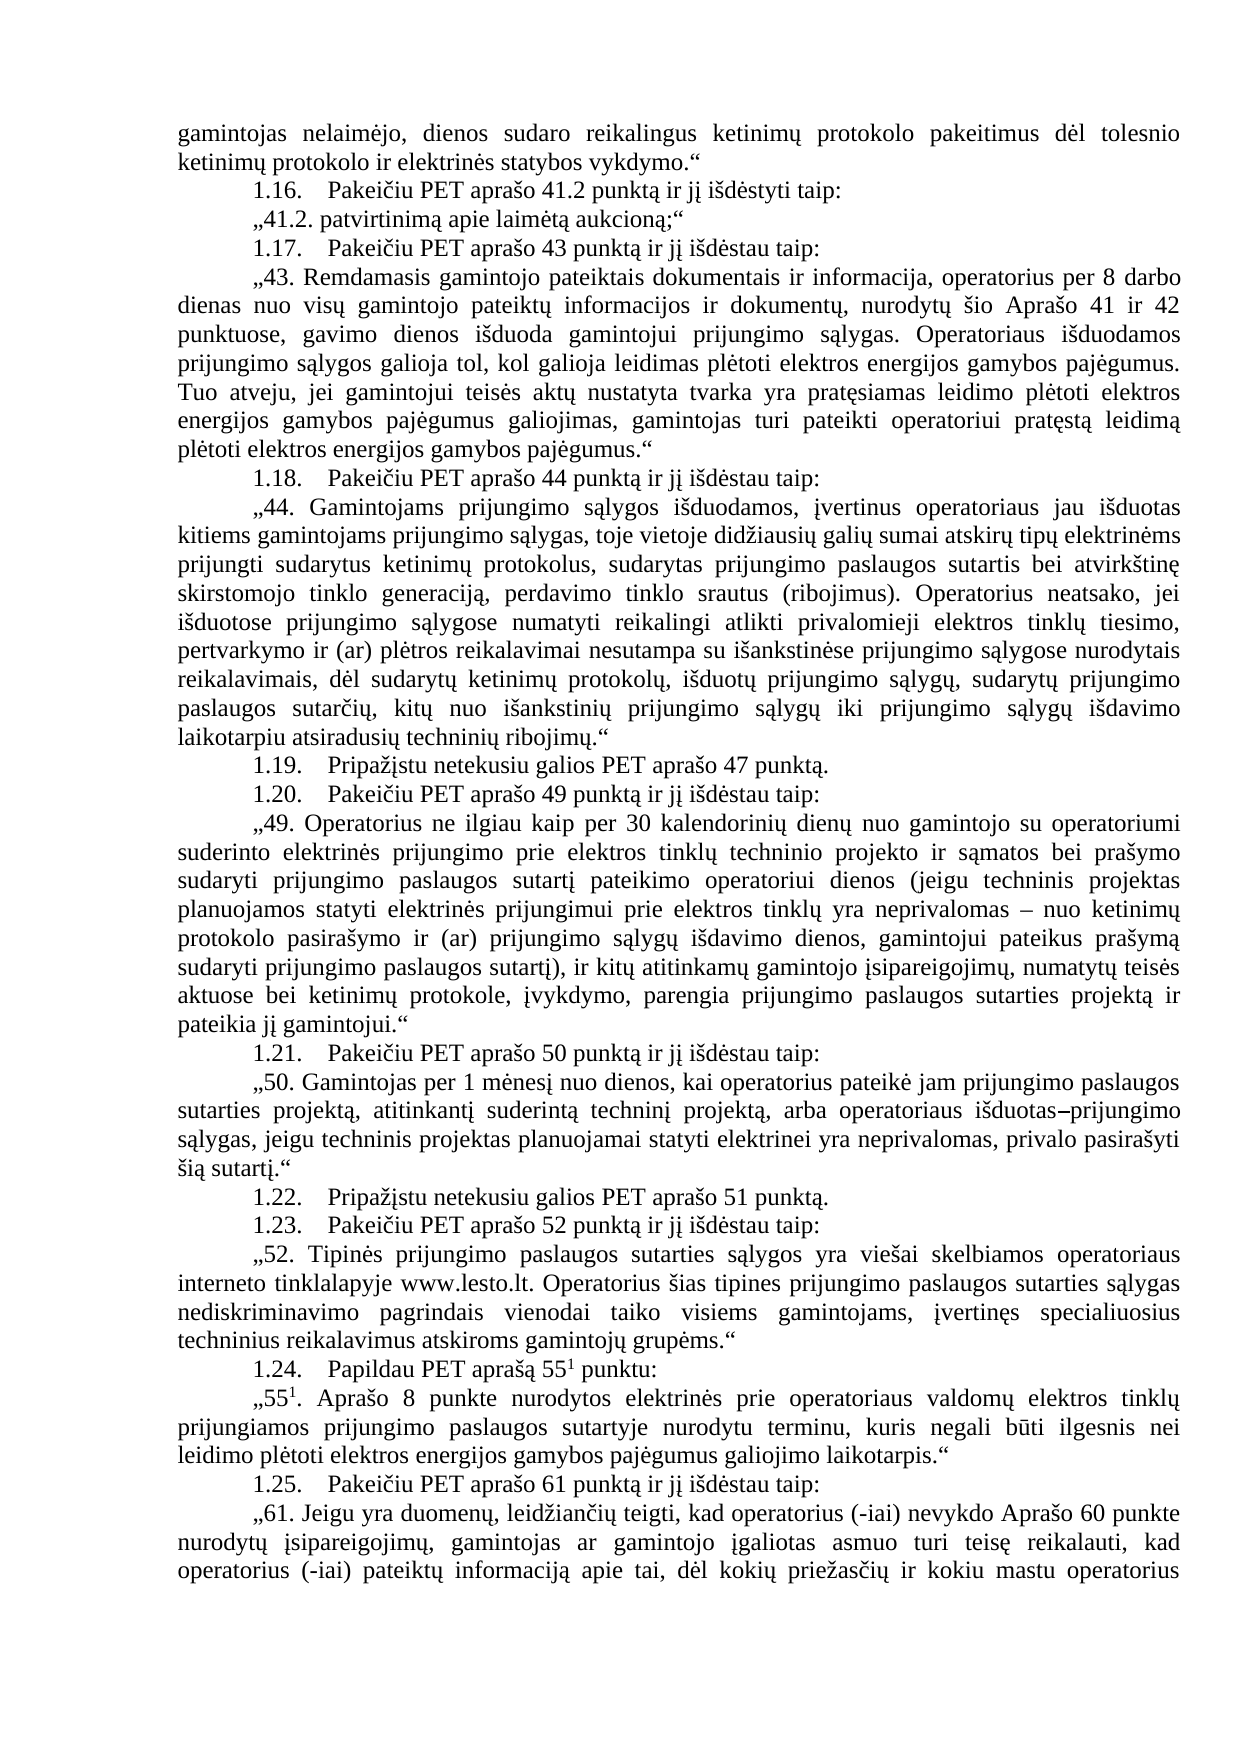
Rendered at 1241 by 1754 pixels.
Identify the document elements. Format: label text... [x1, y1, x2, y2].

text gamintojas nelaimėjo, dienos sudaro reikalingus ketinimų protokolo pakeitimus dėl tolesnio ketinimų protokolo ir elektrinės statybos vykdymo.“ [177, 118, 1181, 176]
text 1.19. Pripažįstu netekusiu galios PET aprašo 47 punktą. [177, 751, 1181, 779]
text 1.16. Pakeičiu PET aprašo 41.2 punktą ir jį išdėstyti taip: [177, 176, 1181, 204]
text „61. Jeigu yra duomenų, leidžiančių teigti, kad operatorius (-iai) nevykdo Aprašo 60 punkte nurodytų įsipareigojimų, gamintojas ar gamintojo įgaliotas asmuo turi teisę reikalauti, kad operatorius (-iai) pateiktų informaciją apie tai, dėl kokių priežasčių ir kokiu mastu operatorius [177, 1498, 1181, 1584]
text 1.23. Pakeičiu PET aprašo 52 punktą ir jį išdėstau taip: [177, 1211, 1181, 1239]
text „44. Gamintojams prijungimo sąlygos išduodamos, įvertinus operatoriaus jau išduotas kitiems gamintojams prijungimo sąlygas, toje vietoje didžiausių galių sumai atskirų tipų elektrinėms prijungti sudarytus ketinimų protokolus, sudarytas prijungimo paslaugos sutartis bei atvirkštinę skirstomojo tinklo generaciją, perdavimo tinklo srautus (ribojimus). Operatorius neatsako, jei išduotose prijungimo sąlygose numatyti reikalingi atlikti privalomieji elektros tinklų tiesimo, pertvarkymo ir (ar) plėtros reikalavimai nesutampa su išankstinėse prijungimo sąlygose nurodytais reikalavimais, dėl sudarytų ketinimų protokolų, išduotų prijungimo sąlygų, sudarytų prijungimo paslaugos sutarčių, kitų nuo išankstinių prijungimo sąlygų iki prijungimo sąlygų išdavimo laikotarpiu atsiradusių techninių ribojimų.“ [177, 492, 1181, 751]
text 1.17. Pakeičiu PET aprašo 43 punktą ir jį išdėstau taip: [177, 233, 1181, 262]
text „49. Operatorius ne ilgiau kaip per 30 kalendorinių dienų nuo gamintojo su operatoriumi suderinto elektrinės prijungimo prie elektros tinklų techninio projekto ir sąmatos bei prašymo sudaryti prijungimo paslaugos sutartį pateikimo operatoriui dienos (jeigu techninis projektas planuojamos statyti elektrinės prijungimui prie elektros tinklų yra neprivalomas – nuo ketinimų protokolo pasirašymo ir (ar) prijungimo sąlygų išdavimo dienos, gamintojui pateikus prašymą sudaryti prijungimo paslaugos sutartį), ir kitų atitinkamų gamintojo įsipareigojimų, numatytų teisės aktuose bei ketinimų protokole, įvykdymo, parengia prijungimo paslaugos sutarties projektą ir pateikia jį gamintojui.“ [177, 808, 1181, 1038]
text „43. Remdamasis gamintojo pateiktais dokumentais ir informacija, operatorius per 8 darbo dienas nuo visų gamintojo pateiktų informacijos ir dokumentų, nurodytų šio Aprašo 41 ir 42 punktuose, gavimo dienos išduoda gamintojui prijungimo sąlygas. Operatoriaus išduodamos prijungimo sąlygos galioja tol, kol galioja leidimas plėtoti elektros energijos gamybos pajėgumus. Tuo atveju, jei gamintojui teisės aktų nustatyta tvarka yra pratęsiamas leidimo plėtoti elektros energijos gamybos pajėgumus galiojimas, gamintojas turi pateikti operatoriui pratęstą leidimą plėtoti elektros energijos gamybos pajėgumus.“ [177, 262, 1181, 463]
text 1.20. Pakeičiu PET aprašo 49 punktą ir jį išdėstau taip: [177, 779, 1181, 808]
text 1.21. Pakeičiu PET aprašo 50 punktą ir jį išdėstau taip: [177, 1038, 1181, 1067]
text 1.24. Papildau PET aprašą 551 punktu: [177, 1354, 1181, 1383]
text „41.2. patvirtinimą apie laimėtą aukcioną;“ [177, 204, 1181, 233]
text „50. Gamintojas per 1 mėnesį nuo dienos, kai operatorius pateikė jam prijungimo paslaugos sutarties projektą, atitinkantį suderintą techninį projektą, arba operatoriaus išduotas prijungimo sąlygas, jeigu techninis projektas planuojamai statyti elektrinei yra neprivalomas, privalo pasirašyti šią sutartį.“ [177, 1067, 1181, 1182]
text „551. Aprašo 8 punkte nurodytos elektrinės prie operatoriaus valdomų elektros tinklų prijungiamos prijungimo paslaugos sutartyje nurodytu terminu, kuris negali būti ilgesnis nei leidimo plėtoti elektros energijos gamybos pajėgumus galiojimo laikotarpis.“ [177, 1383, 1181, 1469]
text 1.25. Pakeičiu PET aprašo 61 punktą ir jį išdėstau taip: [177, 1469, 1181, 1498]
text 1.22. Pripažįstu netekusiu galios PET aprašo 51 punktą. [177, 1182, 1181, 1211]
text 1.18. Pakeičiu PET aprašo 44 punktą ir jį išdėstau taip: [177, 463, 1181, 492]
text „52. Tipinės prijungimo paslaugos sutarties sąlygos yra viešai skelbiamos operatoriaus interneto tinklalapyje www.lesto.lt. Operatorius šias tipines prijungimo paslaugos sutarties sąlygas nediskriminavimo pagrindais vienodai taiko visiems gamintojams, įvertinęs specialiuosius techninius reikalavimus atskiroms gamintojų grupėms.“ [177, 1239, 1181, 1354]
